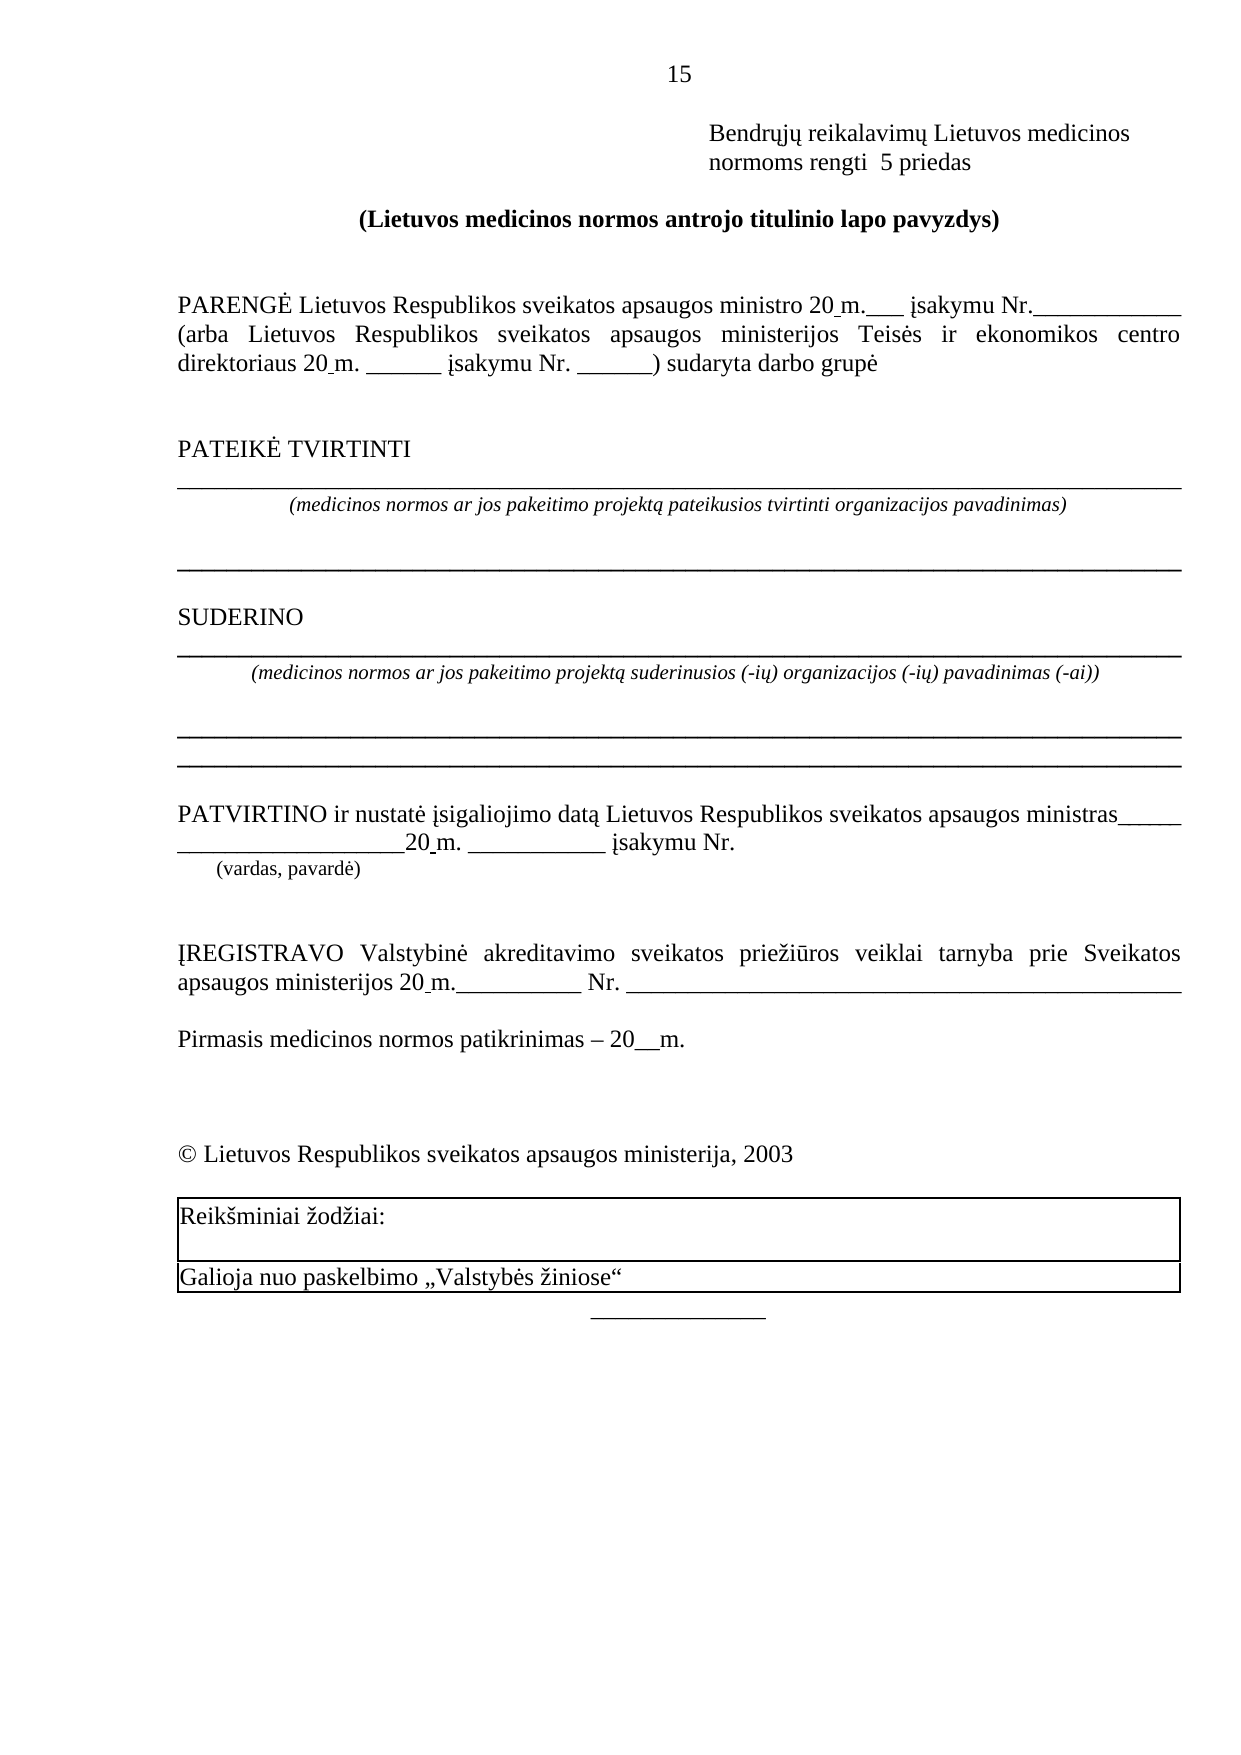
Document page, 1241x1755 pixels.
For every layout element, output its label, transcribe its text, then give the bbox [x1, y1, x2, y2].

text Bendrųjų reikalavimų Lietuvos medicinos [709, 118, 1181, 147]
text (arba Lietuvos Respublikos sveikatos apsaugos ministerijos Teisės ir ekonomikos centro direktoriaus 20 m. ______ įsakymu Nr. ______) sudaryta darbo grupė [177, 319, 1181, 377]
text (medicinos normos ar jos pakeitimo projektą pateikusios tvirtinti organizacijos pavadinimas) [177, 492, 1181, 516]
text Reikšminiai žodžiai: [179, 1199, 1179, 1229]
text (vardas, pavardė) [177, 856, 1181, 880]
text  Lietuvos Respublikos sveikatos apsaugos ministerija, 2003 [177, 1139, 1181, 1168]
text (Lietuvos medicinos normos antrojo titulinio lapo pavyzdys) [177, 204, 1181, 233]
text ______________ [177, 1293, 1181, 1322]
text ĮREGISTRAVO Valstybinė akreditavimo sveikatos priežiūros veiklai tarnyba prie Sveikatos apsaugos ministerijos 20 m.__________ Nr. [177, 938, 1181, 995]
text 20 m. ___________ įsakymu Nr. [177, 827, 1181, 856]
text PARENGĖ Lietuvos Respublikos sveikatos apsaugos ministro 20 m.___ įsakymu Nr. [177, 291, 1181, 319]
text PATEIKĖ TVIRTINTI [177, 434, 1181, 463]
text PATVIRTINO ir nustatė įsigaliojimo datą Lietuvos Respublikos sveikatos apsaugos ministras [177, 799, 1181, 827]
text SUDERINO [177, 602, 1181, 631]
text (medicinos normos ar jos pakeitimo projektą suderinusios (-ių) organizacijos (-ių) pavadinimas (-ai)) [177, 660, 1181, 684]
text Galioja nuo paskelbimo „Valstybės žiniose“ [178, 1262, 1180, 1291]
text Pirmasis medicinos normos patikrinimas – 20__m. [177, 1024, 1181, 1053]
text normoms rengti 5 priedas [177, 147, 1181, 176]
